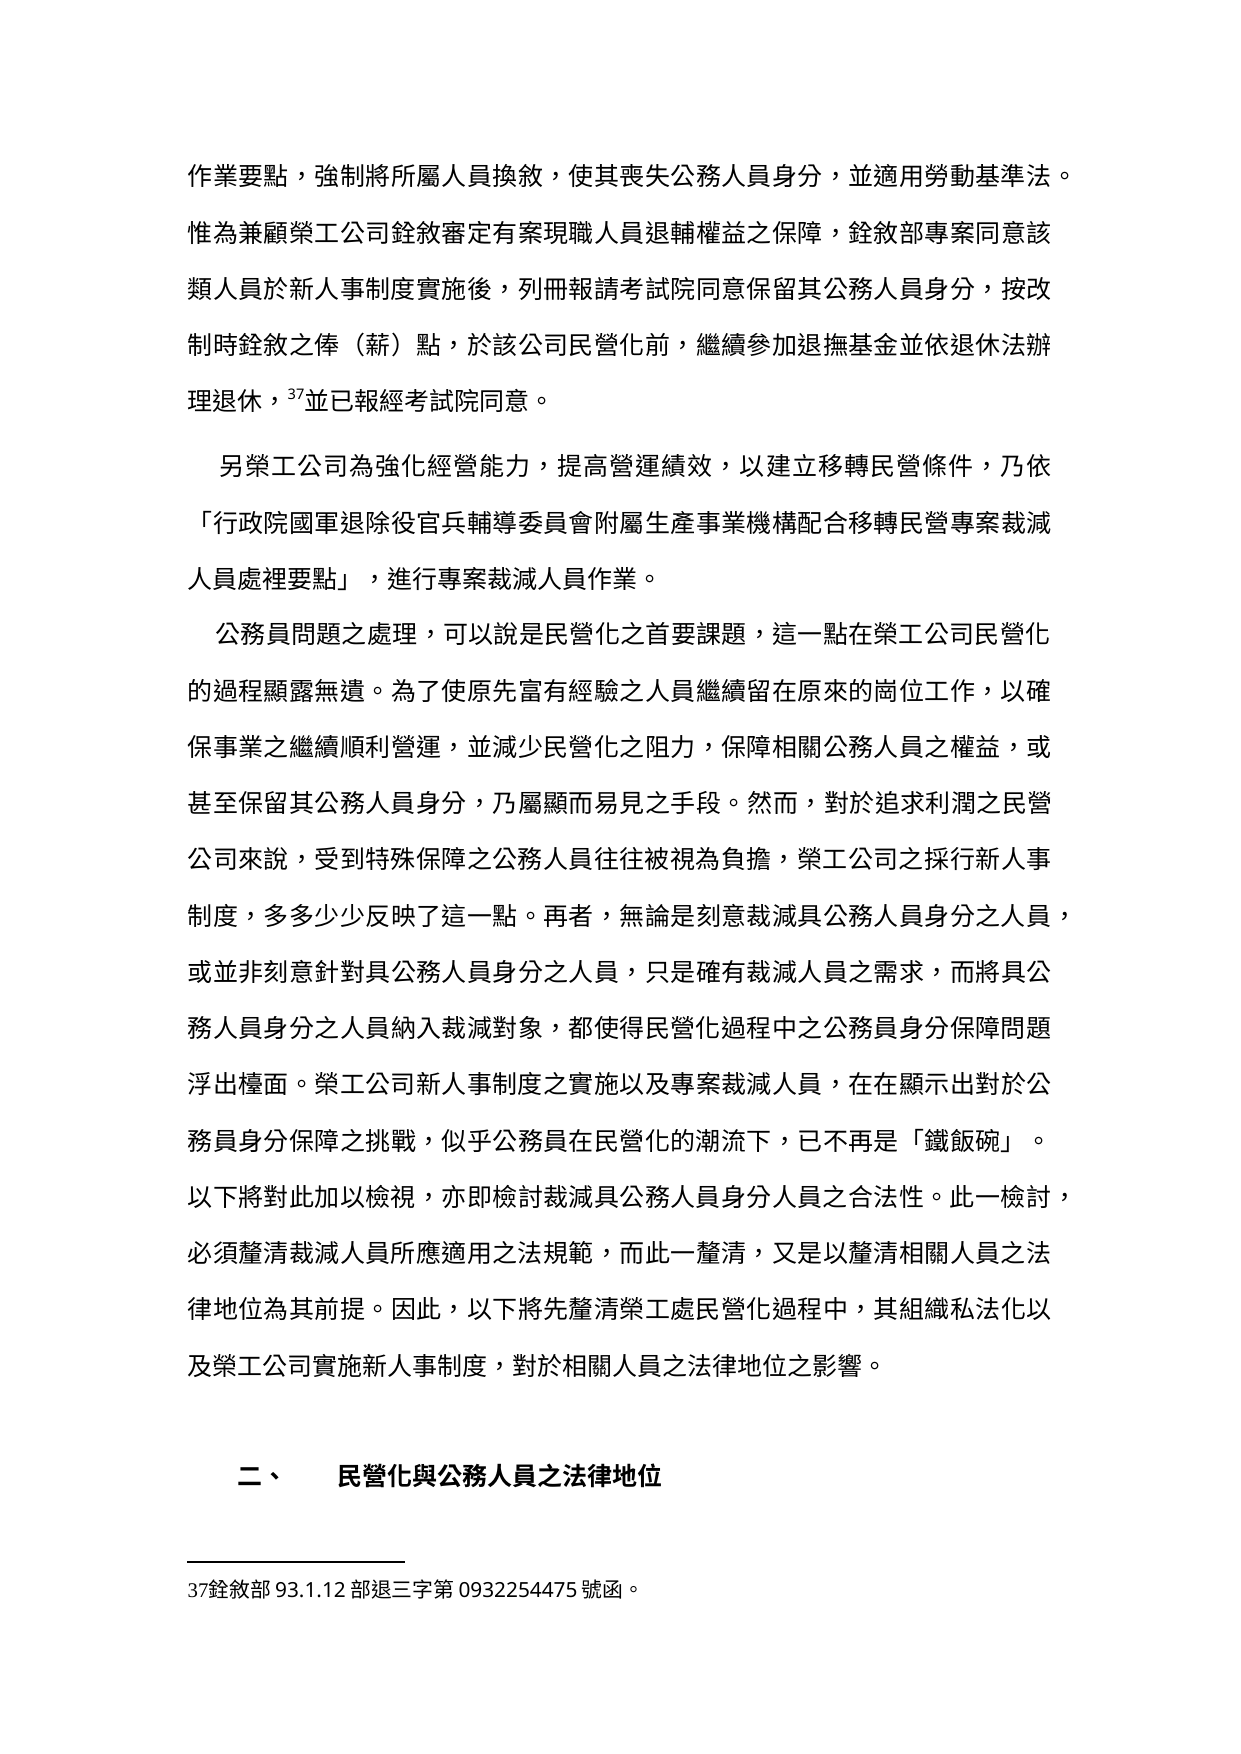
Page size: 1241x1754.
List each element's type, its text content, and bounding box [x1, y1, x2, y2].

text 銓敘部93.1.12部退三字第0932254475號函。 [187, 1574, 1053, 1604]
text 另榮工公司為強化經營能力，提高營運績效，以建立移轉民營條件，乃依「行政院國軍退除役官兵輔導委員會附屬生產事業機構配合移轉民營專案裁減人員處裡要點」，進行專案裁減人員作業。 [187, 440, 1053, 590]
text 公務員問題之處理，可以說是民營化之首要課題，這一點在榮工公司民營化的過程顯露無遺。為了使原先富有經驗之人員繼續留在原來的崗位工作，以確保事業之繼續順利營運，並減少民營化之阻力，保障相關公務人員之權益，或甚至保留其公務人員身分，乃屬顯而易見之手段。然而，對於追求利潤之民營公司來說，受到特殊保障之公務人員往往被視為負擔，榮工公司之採行新人事制度，多多少少反映了這一點。再者，無論是刻意裁減具公務人員身分之人員，或並非刻意針對具公務人員身分之人員，只是確有裁減人員之需求，而將具公務人員身分之人員納入裁減對象，都使得民營化過程中之公務員身分保障問題浮出檯面。榮工公司新人事制度之實施以及專案裁減人員，在在顯示出對於公務員身分保障之挑戰，似乎公務員在民營化的潮流下，已不再是「鐵飯碗」。以下將對此加以檢視，亦即檢討裁減具公務人員身分人員之合法性。此一檢討，必須釐清裁減人員所應適用之法規範，而此一釐清，又是以釐清相關人員之法律地位為其前提。因此，以下將先釐清榮工處民營化過程中，其組織私法化以及榮工公司實施新人事制度，對於相關人員之法律地位之影響。 [187, 608, 1053, 1377]
list 民營化與公務人員之法律地位 [237, 1449, 1053, 1487]
text 榮工處原所屬人員多有依技術人員任用條例或派用人員派用條例進用者，即具有公務人員之身分。民國87年7月改制為「榮工公司」時，銓敘部以「榮工處改制為公營公司之期間極為短暫，如變換兩次人事制度，恐徒增困擾，基於保障當事人權益，同意榮工處改制為公營公司後，於移轉民營前之過渡期間，同意現有人員仍沿用現行人事制度（即派用條例及技術人員任用條例），….」。由於民營化不順利，榮工公司於93年6月採行新人事制度，依榮工公司人事管理要點將該公司職務改為分類職位與評價職位，並制定榮工公司換敘作業要點，強制將所屬人員換敘，使其喪失公務人員身分，並適用勞動基準法。惟為兼顧榮工公司銓敘審定有案現職人員退輔權益之保障，銓敘部專案同意該類人員於新人事制度實施後，列冊報請考試院同意保留其公務人員身分，按改制時銓敘之俸（薪）點，於該公司民營化前，繼續參加退撫基金並依退休法辦理退休，並已報經考試院同意。 [187, 150, 1053, 412]
